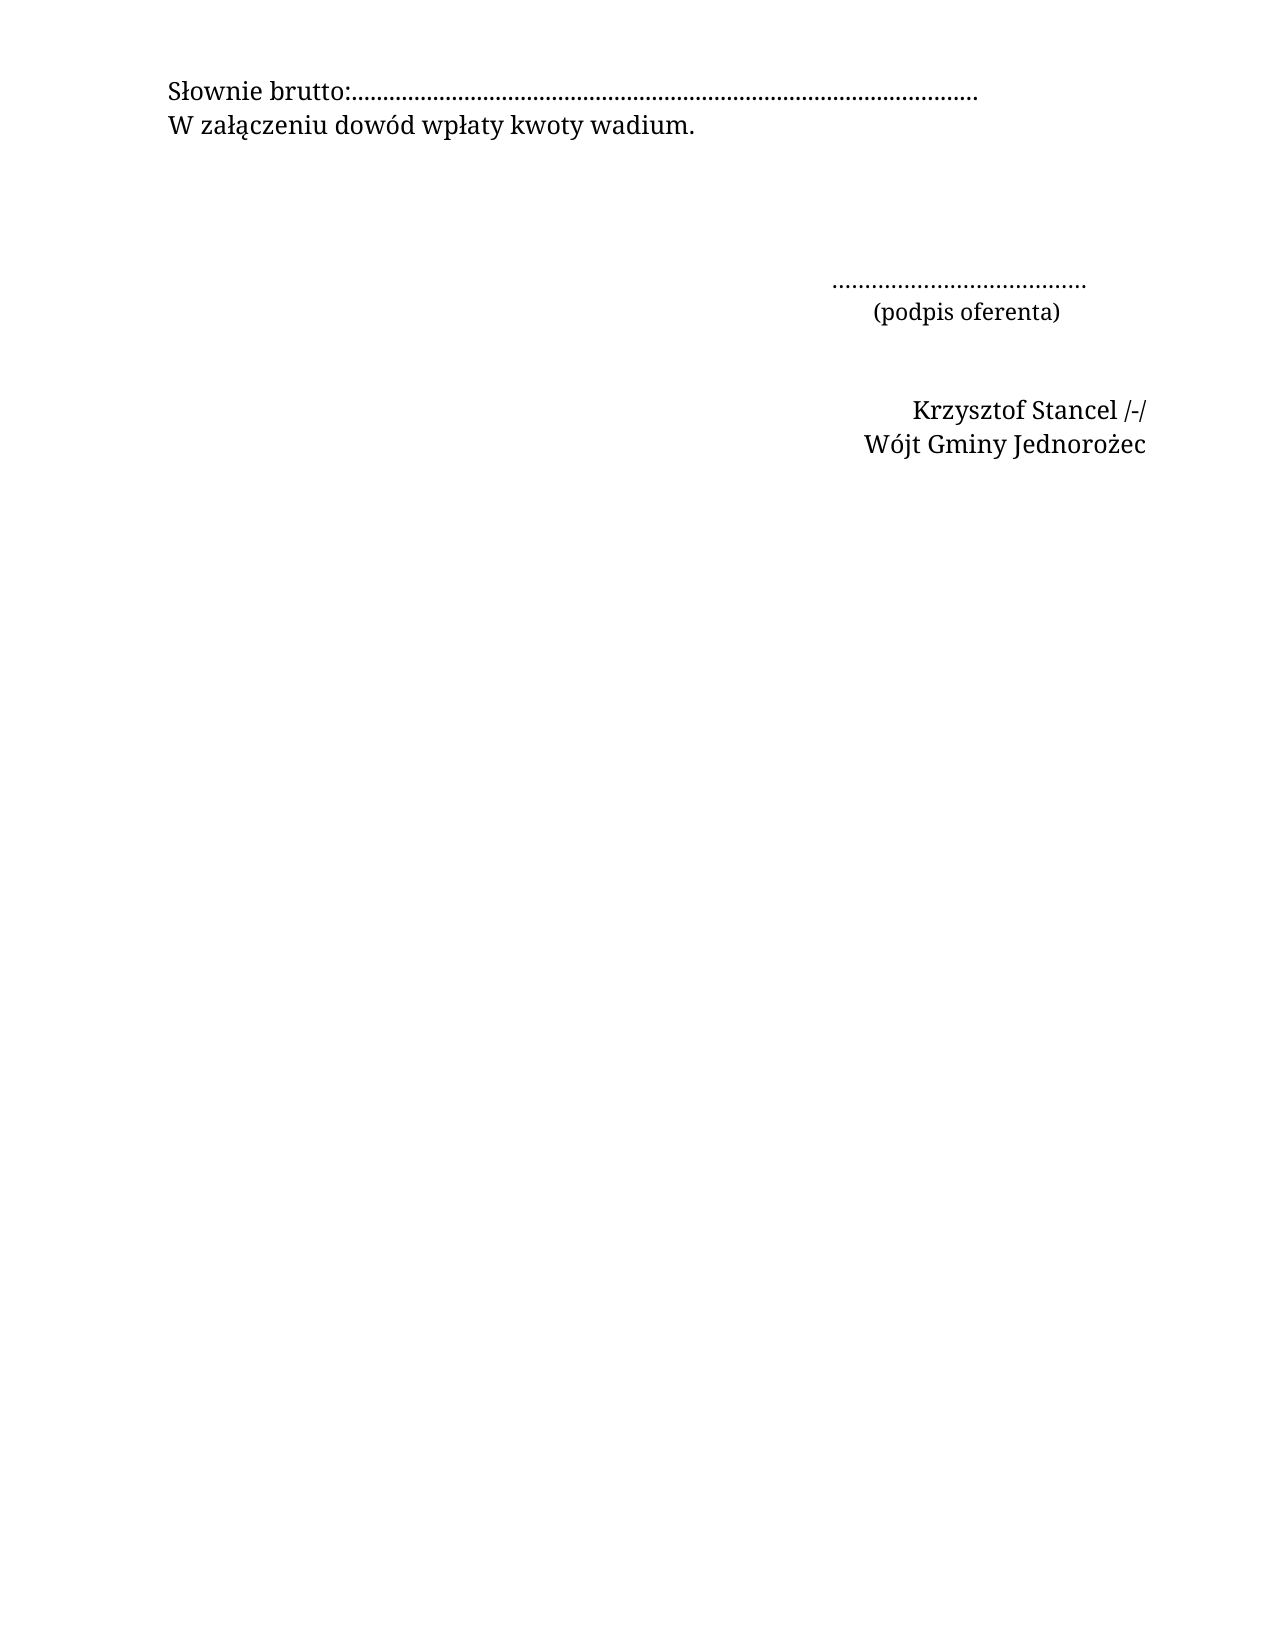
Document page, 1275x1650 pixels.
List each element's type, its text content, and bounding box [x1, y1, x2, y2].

text Wójt Gminy Jednorożec [168, 426, 1146, 460]
text Słownie brutto: [168, 74, 1146, 108]
text ………………………………… (podpis oferenta) [831, 264, 1146, 327]
text W załączeniu dowód wpłaty kwoty wadium. [168, 108, 1146, 142]
text Krzysztof Stancel /-/ [168, 392, 1146, 426]
